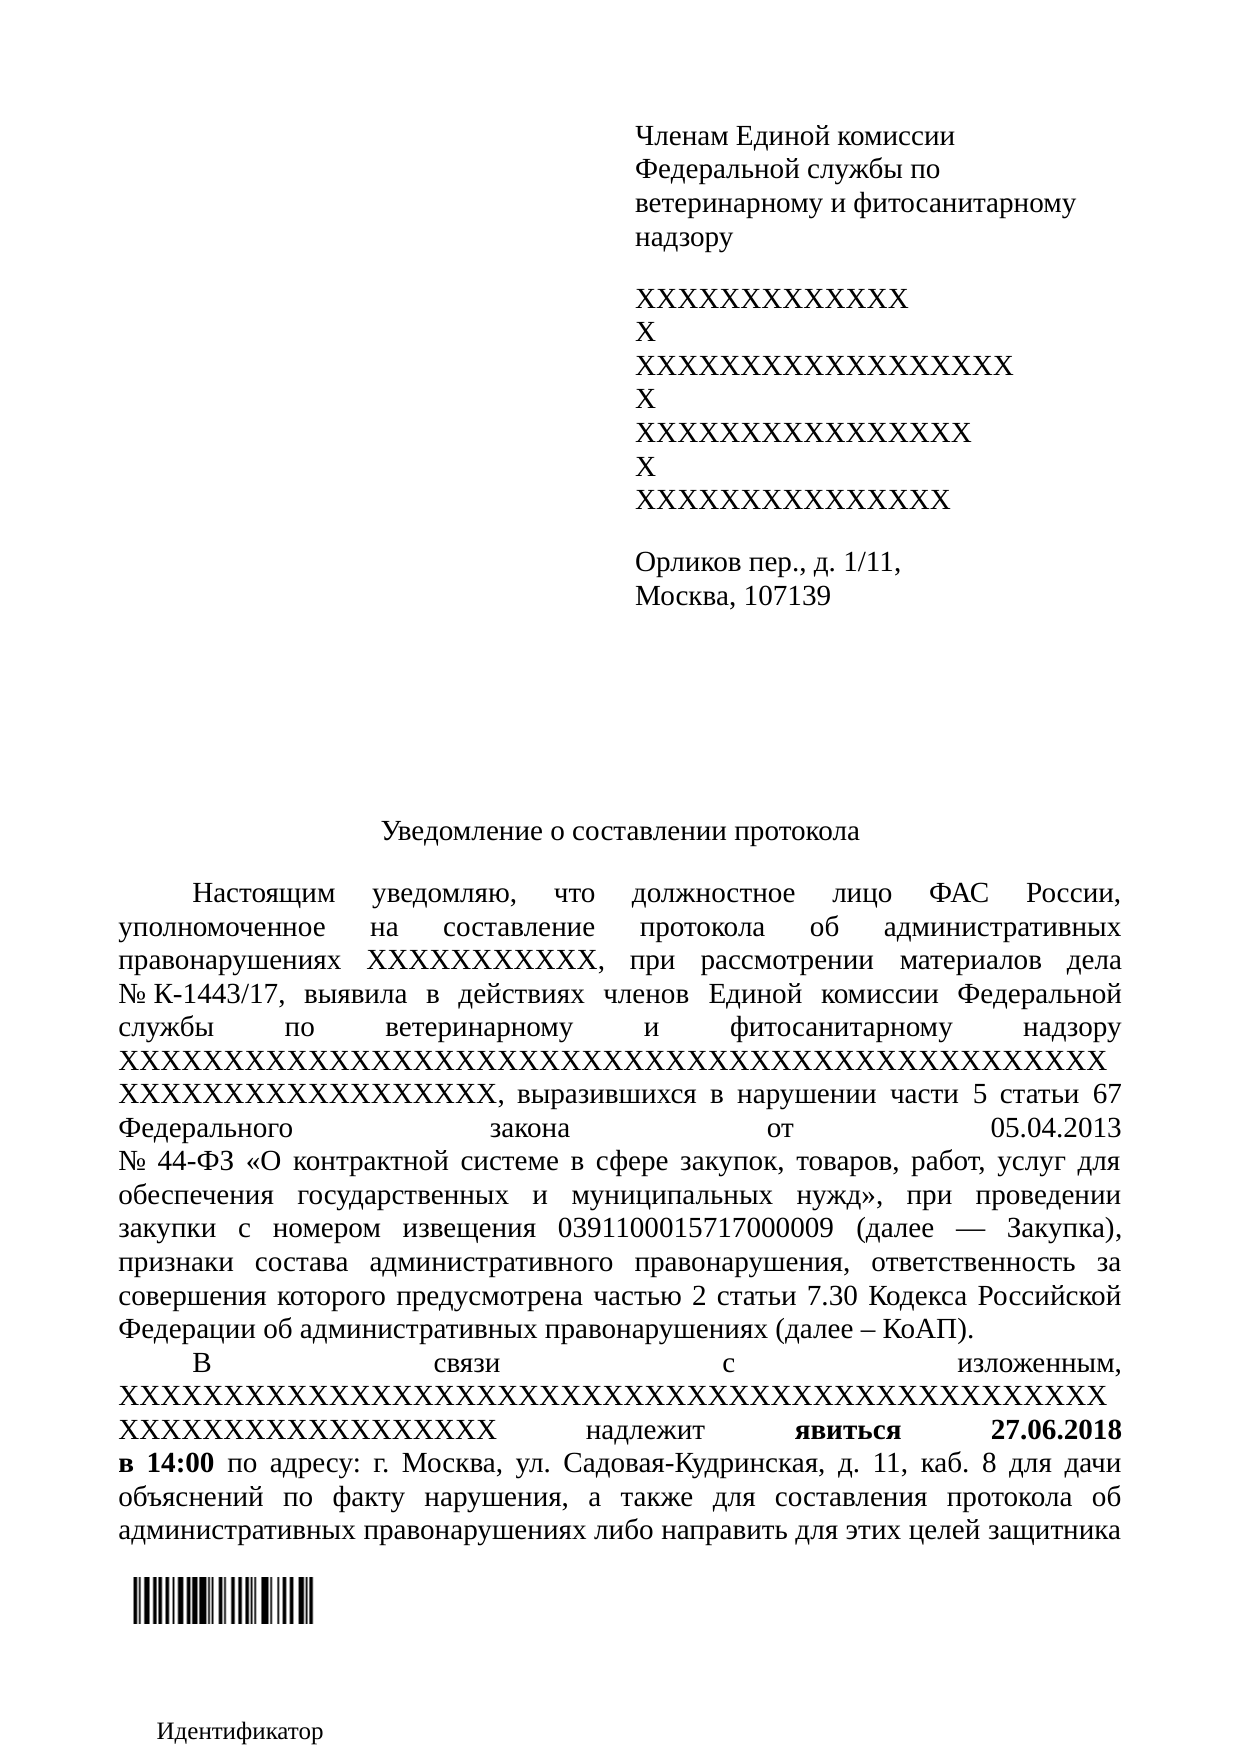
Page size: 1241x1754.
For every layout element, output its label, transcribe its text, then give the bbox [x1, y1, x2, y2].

text Федеральной службы по ветеринарному и фитосанитарному надзору [635, 152, 1122, 252]
text X [635, 382, 1122, 415]
text XXXXXXXXXXXXXXXX [635, 415, 1122, 449]
text XXXXXXXXXXXXX [635, 281, 1122, 314]
text X [635, 449, 1122, 482]
text В связи с изложенным, XXXXXXXXXXXXXXXXXXXXXXXXXXXXXXXXXXXXXXXXXXXXXXXXXXXXXXXXXXXXXXXXX надлежит явиться 27.06.2018 в 14:00 по адресу: г. Москва, ул. Садовая-Кудринская, д. 11, каб. 8 для дачи объяснений по факту нарушения, а также для составления протокола об административных правонарушениях либо направить для этих целей защитника [118, 1345, 1122, 1546]
text Орликов пер., д. 1/11, [635, 544, 1122, 578]
text Членам Единой комиссии [118, 118, 1122, 152]
text XXXXXXXXXXXXXXX [635, 482, 1122, 516]
text Москва, 107139 [635, 578, 1122, 612]
text X [635, 314, 1122, 348]
text XXXXXXXXXXXXXXXXXX [635, 348, 1122, 382]
picture [118, 1577, 331, 1624]
text Настоящим уведомляю, что должностное лицо ФАС России, уполномоченное на составление протокола об административных правонарушениях XXXXXXXXXXX, при рассмотрении материалов дела № К-1443/17, выявила в действиях членов Единой комиссии Федеральной службы по ветеринарному и фитосанитарному надзору XXXXXXXXXXXXXXXXXXXXXXXXXXXXXXXXXXXXXXXXXXXXXXXXXXXXXXXXXXXXXXXXX, выразившихся в нарушении части 5 статьи 67 Федерального закона от 05.04.2013 № 44-ФЗ «О контрактной системе в сфере закупок, товаров, работ, услуг для обеспечения государственных и муниципальных нужд», при проведении закупки с номером извещения 0391100015717000009 (далее — Закупка), признаки состава административного правонарушения, ответственность за совершения которого предусмотрена частью 2 статьи 7.30 Кодекса Российской Федерации об административных правонарушениях (далее – КоАП). [118, 875, 1122, 1345]
text Уведомление о составлении протокола [118, 813, 1122, 846]
